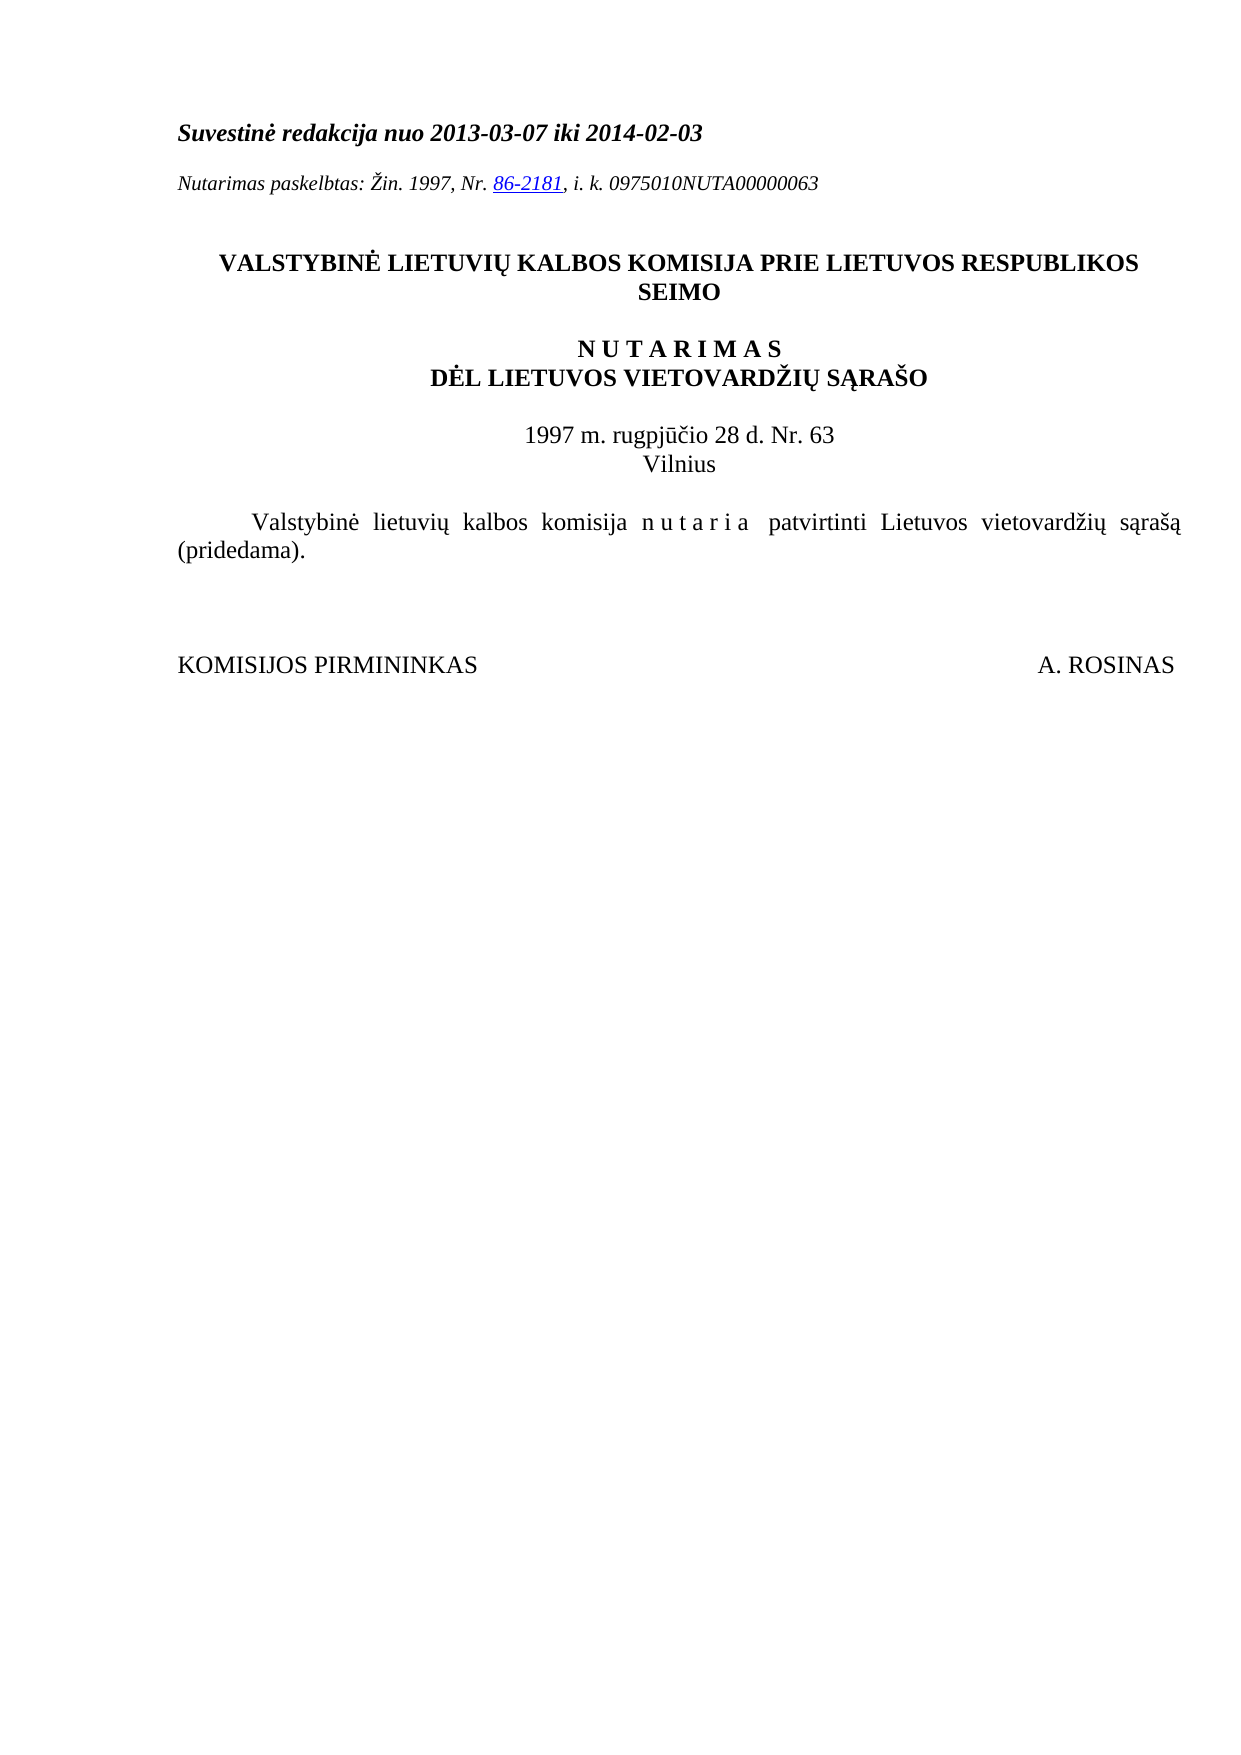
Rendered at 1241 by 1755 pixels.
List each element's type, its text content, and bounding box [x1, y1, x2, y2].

text Suvestinė redakcija nuo 2013-03-07 iki 2014-02-03 [177, 118, 1181, 147]
text N U T A R I M A S [177, 334, 1181, 363]
text Valstybinė lietuvių kalbos komisija nutaria patvirtinti Lietuvos vietovardžių sąrašą (pridedama). [177, 507, 1181, 564]
text VALSTYBINĖ LIETUVIŲ KALBOS KOMISIJA PRIE LIETUVOS RESPUBLIKOS SEIMO [177, 248, 1181, 305]
text 1997 m. rugpjūčio 28 d. Nr. 63 [177, 420, 1181, 449]
text KOMISIJOS PIRMININKAS A. ROSINAS [177, 650, 1181, 679]
text Vilnius [177, 449, 1181, 478]
text DĖL LIETUVOS VIETOVARDŽIŲ SĄRAŠO [177, 363, 1181, 392]
text Nutarimas paskelbtas: Žin. 1997, Nr. 86-2181, i. k. 0975010NUTA00000063 [177, 171, 1181, 195]
